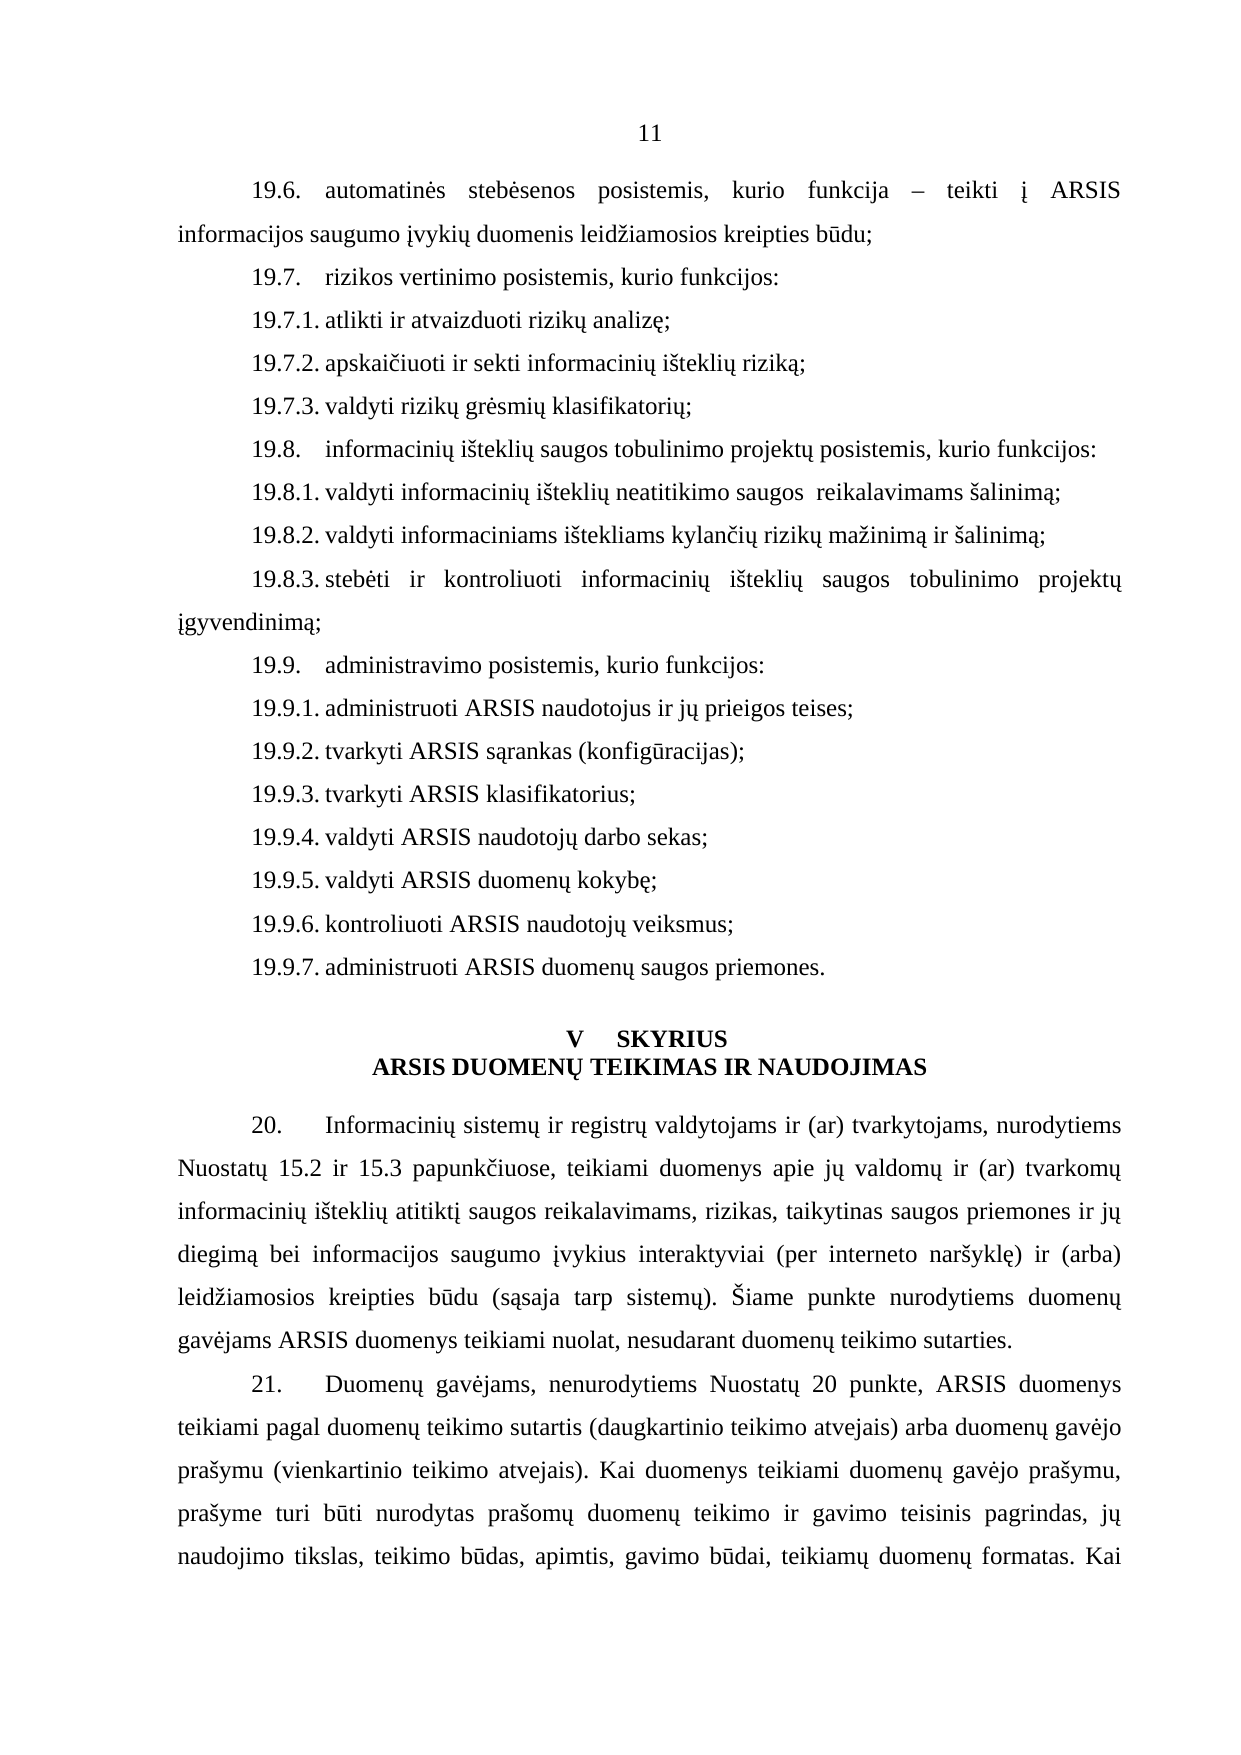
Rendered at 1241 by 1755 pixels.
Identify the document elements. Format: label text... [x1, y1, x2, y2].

text 19.9.3. tvarkyti ARSIS klasifikatorius; [177, 779, 1122, 808]
text 19.7. rizikos vertinimo posistemis, kurio funkcijos: [177, 262, 1122, 291]
text 19.6. automatinės stebėsenos posistemis, kurio funkcija – teikti į ARSIS informacijos saugumo įvykių duomenis leidžiamosios kreipties būdu; [177, 176, 1122, 247]
text 21. Duomenų gavėjams, nenurodytiems Nuostatų 20 punkte, ARSIS duomenys teikiami pagal duomenų teikimo sutartis (daugkartinio teikimo atvejais) arba duomenų gavėjo prašymu (vienkartinio teikimo atvejais). Kai duomenys teikiami duomenų gavėjo prašymu, prašyme turi būti nurodytas prašomų duomenų teikimo ir gavimo teisinis pagrindas, jų naudojimo tikslas, teikimo būdas, apimtis, gavimo būdai, teikiamų duomenų formatas. Kai [177, 1369, 1122, 1570]
text 19.7.2. apskaičiuoti ir sekti informacinių išteklių riziką; [177, 348, 1122, 377]
text 19.8.3. stebėti ir kontroliuoti informacinių išteklių saugos tobulinimo projektų įgyvendinimą; [177, 564, 1122, 636]
text 19.7.3. valdyti rizikų grėsmių klasifikatorių; [177, 391, 1122, 420]
text 19.9.4. valdyti ARSIS naudotojų darbo sekas; [177, 822, 1122, 851]
text 19.9.2. tvarkyti ARSIS sąrankas (konfigūracijas); [177, 736, 1122, 765]
text 19.8. informacinių išteklių saugos tobulinimo projektų posistemis, kurio funkcijos: [177, 434, 1122, 463]
text 19.9.6. kontroliuoti ARSIS naudotojų veiksmus; [177, 909, 1122, 937]
text 19.9.1. administruoti ARSIS naudotojus ir jų prieigos teises; [177, 693, 1122, 722]
text 20. Informacinių sistemų ir registrų valdytojams ir (ar) tvarkytojams, nurodytiems Nuostatų 15.2 ir 15.3 papunkčiuose, teikiami duomenys apie jų valdomų ir (ar) tvarkomų informacinių išteklių atitiktį saugos reikalavimams, rizikas, taikytinas saugos priemones ir jų diegimą bei informacijos saugumo įvykius interaktyviai (per interneto naršyklę) ir (arba) leidžiamosios kreipties būdu (sąsaja tarp sistemų). Šiame punkte nurodytiems duomenų gavėjams ARSIS duomenys teikiami nuolat, nesudarant duomenų teikimo sutarties. [177, 1110, 1122, 1354]
text V SKYRIUS [177, 1024, 1122, 1052]
text ARSIS DUOMENŲ TEIKIMAS IR NAUDOJIMAS [177, 1052, 1122, 1081]
text 19.9.7. administruoti ARSIS duomenų saugos priemones. [177, 952, 1122, 981]
text 19.7.1. atlikti ir atvaizduoti rizikų analizę; [177, 305, 1122, 334]
text 19.8.1. valdyti informacinių išteklių neatitikimo saugos reikalavimams šalinimą; [177, 477, 1122, 506]
text 19.8.2. valdyti informaciniams ištekliams kylančių rizikų mažinimą ir šalinimą; [177, 521, 1122, 549]
text 19.9.5. valdyti ARSIS duomenų kokybę; [177, 866, 1122, 894]
text 19.9. administravimo posistemis, kurio funkcijos: [177, 650, 1122, 679]
